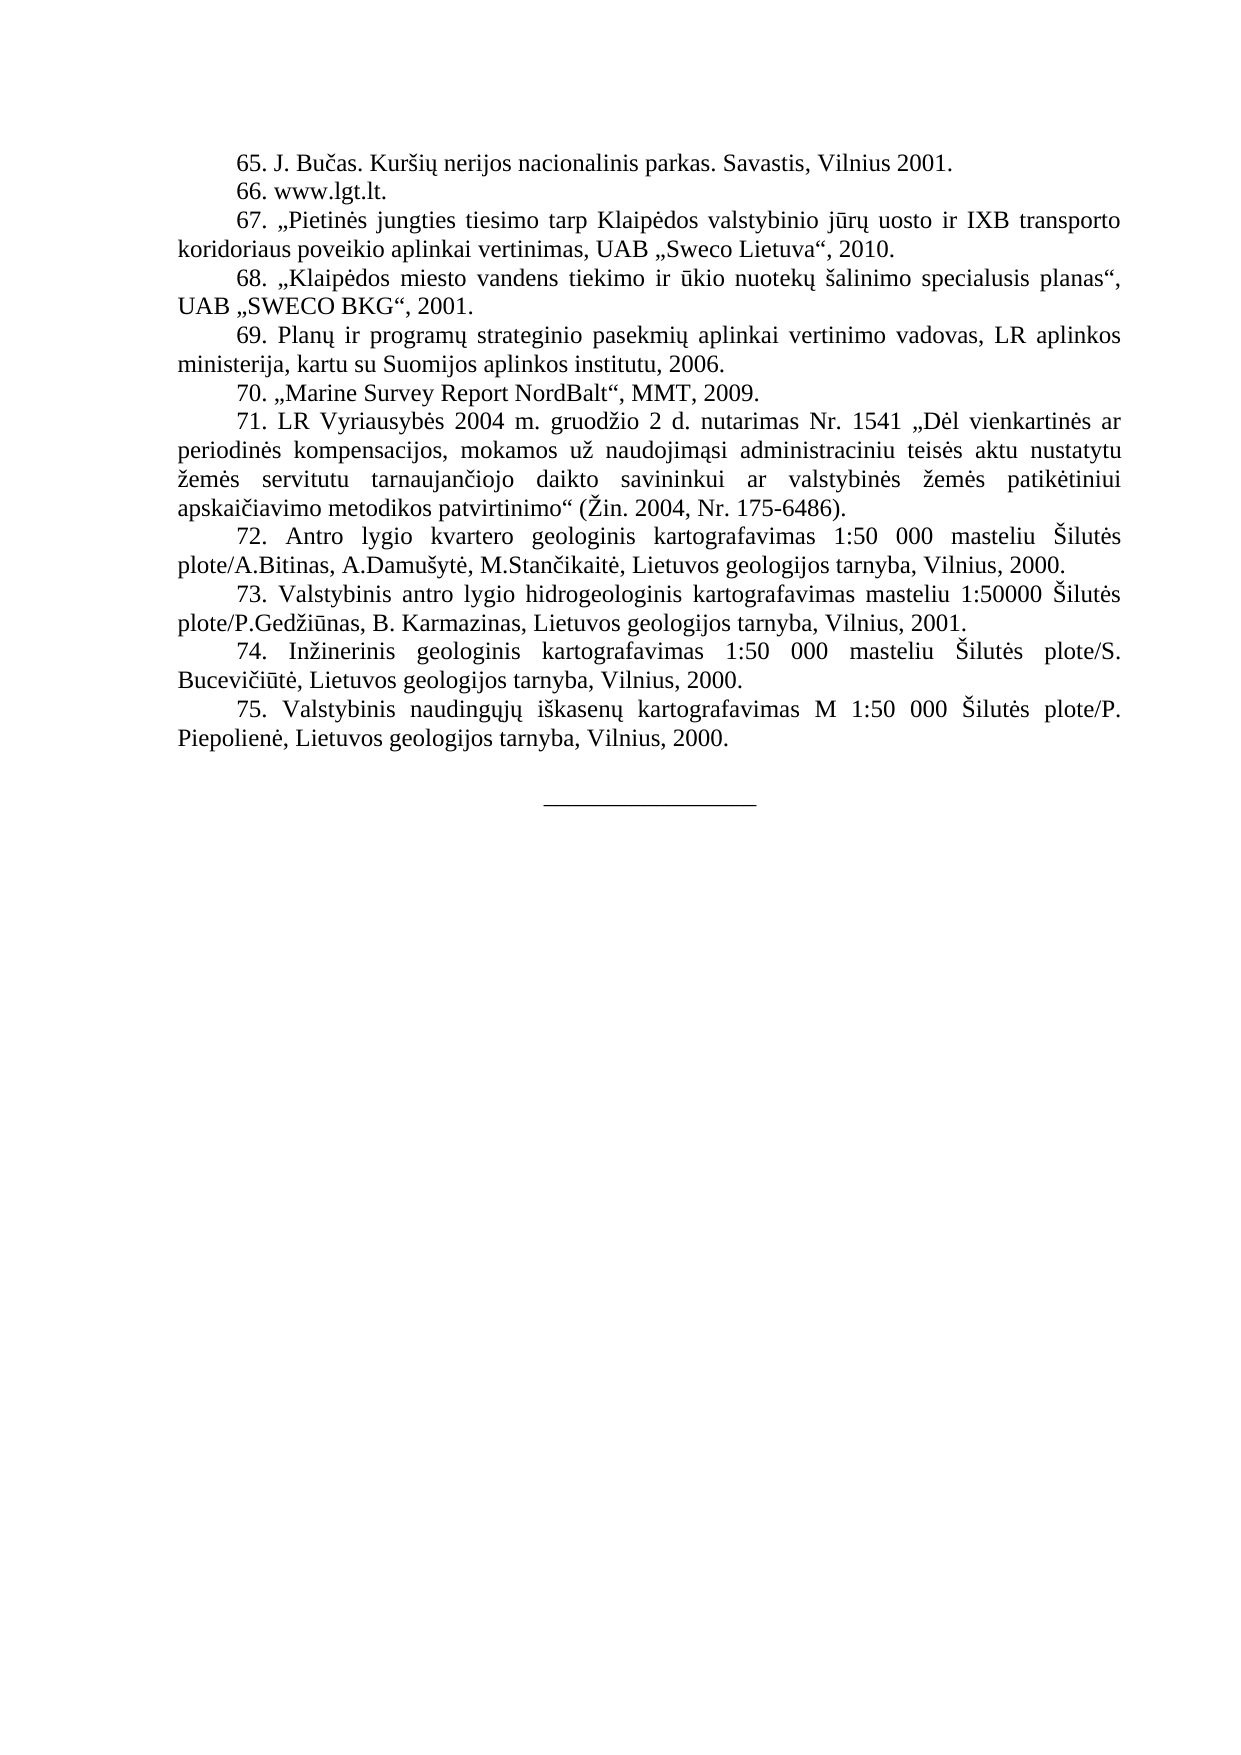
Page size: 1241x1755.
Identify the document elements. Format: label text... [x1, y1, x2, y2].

text 70. „Marine Survey Report NordBalt“, MMT, 2009. [177, 378, 1122, 406]
text _________________ [177, 780, 1122, 809]
text 66. www.lgt.lt. [177, 176, 1122, 205]
text 68. „Klaipėdos miesto vandens tiekimo ir ūkio nuotekų šalinimo specialusis planas“, UAB „SWECO BKG“, 2001. [177, 263, 1122, 320]
text 65. J. Bučas. Kuršių nerijos nacionalinis parkas. Savastis, Vilnius 2001. [177, 148, 1122, 176]
text 67. „Pietinės jungties tiesimo tarp Klaipėdos valstybinio jūrų uosto ir IXB transporto koridoriaus poveikio aplinkai vertinimas, UAB „Sweco Lietuva“, 2010. [177, 205, 1122, 263]
text 74. Inžinerinis geologinis kartografavimas 1:50 000 masteliu Šilutės plote/S. Bucevičiūtė, Lietuvos geologijos tarnyba, Vilnius, 2000. [177, 636, 1122, 694]
text 72. Antro lygio kvartero geologinis kartografavimas 1:50 000 masteliu Šilutės plote/A.Bitinas, A.Damušytė, M.Stančikaitė, Lietuvos geologijos tarnyba, Vilnius, 2000. [177, 521, 1122, 579]
text 75. Valstybinis naudingųjų iškasenų kartografavimas M 1:50 000 Šilutės plote/P. Piepolienė, Lietuvos geologijos tarnyba, Vilnius, 2000. [177, 694, 1122, 751]
text 69. Planų ir programų strateginio pasekmių aplinkai vertinimo vadovas, LR aplinkos ministerija, kartu su Suomijos aplinkos institutu, 2006. [177, 320, 1122, 378]
text 71. LR Vyriausybės 2004 m. gruodžio 2 d. nutarimas Nr. 1541 „Dėl vienkartinės ar periodinės kompensacijos, mokamos už naudojimąsi administraciniu teisės aktu nustatytu žemės servitutu tarnaujančiojo daikto savininkui ar valstybinės žemės patikėtiniui apskaičiavimo metodikos patvirtinimo“ (Žin. 2004, Nr. 175-6486). [177, 406, 1122, 521]
text 73. Valstybinis antro lygio hidrogeologinis kartografavimas masteliu 1:50000 Šilutės plote/P.Gedžiūnas, B. Karmazinas, Lietuvos geologijos tarnyba, Vilnius, 2001. [177, 579, 1122, 636]
